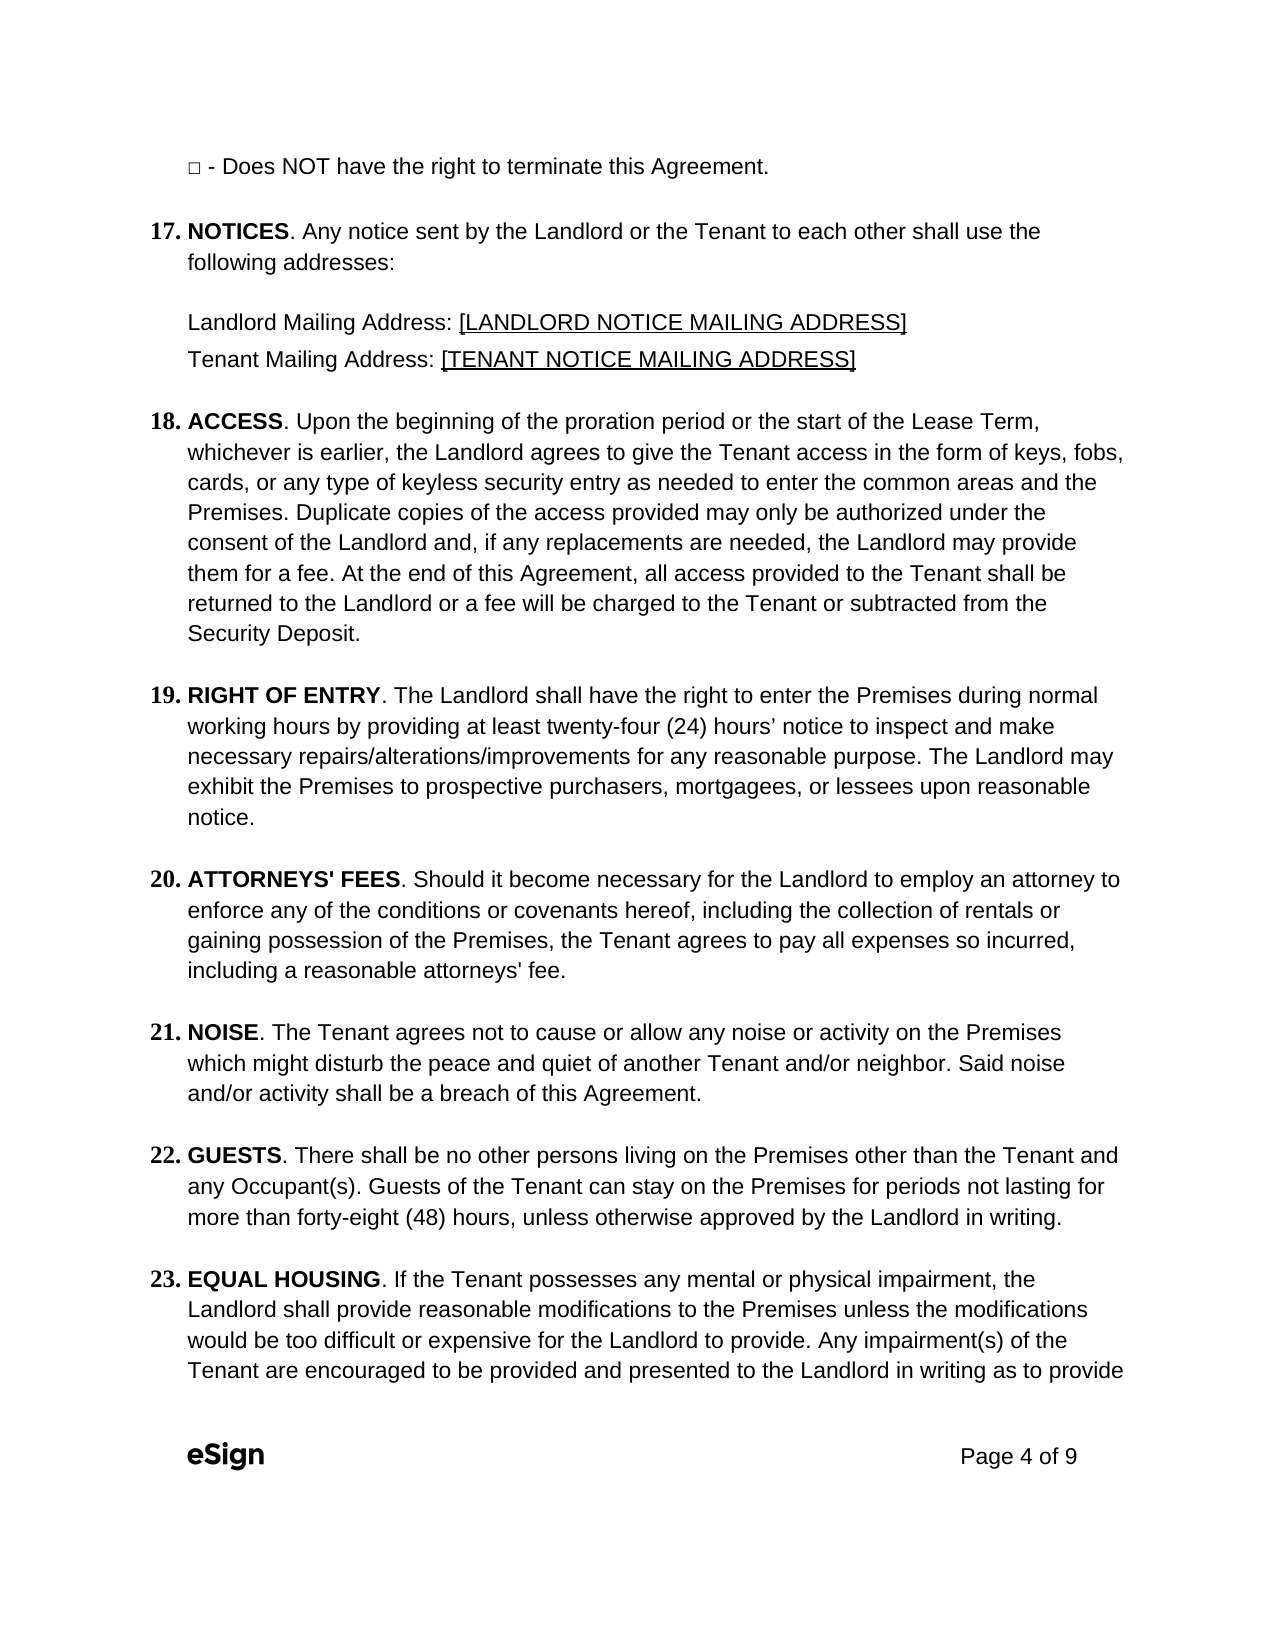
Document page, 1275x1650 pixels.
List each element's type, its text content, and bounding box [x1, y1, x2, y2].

list ☐ - Does NOT have the right to terminate this Agreement. [187, 150, 1125, 181]
list Landlord Mailing Address: [LANDLORD NOTICE MAILING ADDRESS] [187, 309, 1125, 336]
list RIGHT OF ENTRY. The Landlord shall have the right to enter the Premises during normal working hours by providing at least twenty-four (24) hours’ notice to inspect and make necessary repairs/alterations/improvements for any reasonable purpose. The Landlord may exhibit the Premises to prospective purchasers, mortgagees, or lessees upon reasonable notice. [150, 680, 1125, 830]
list ACCESS. Upon the beginning of the proration period or the start of the Lease Term, whichever is earlier, the Landlord agrees to give the Tenant access in the form of keys, fobs, cards, or any type of keyless security entry as needed to enter the common areas and the Premises. Duplicate copies of the access provided may only be authorized under the consent of the Landlord and, if any replacements are needed, the Landlord may provide them for a fee. At the end of this Agreement, all access provided to the Tenant shall be returned to the Landlord or a fee will be charged to the Tenant or subtracted from the Security Deposit. [150, 406, 1125, 646]
list NOISE. The Tenant agrees not to cause or allow any noise or activity on the Premises which might disturb the peace and quiet of another Tenant and/or neighbor. Said noise and/or activity shall be a breach of this Agreement. [150, 1017, 1125, 1107]
list ATTORNEYS' FEES. Should it become necessary for the Landlord to employ an attorney to enforce any of the conditions or covenants hereof, including the collection of rentals or gaining possession of the Premises, the Tenant agrees to pay all expenses so incurred, including a reasonable attorneys' fee. [150, 864, 1125, 983]
list GUESTS. There shall be no other persons living on the Premises other than the Tenant and any Occupant(s). Guests of the Tenant can stay on the Premises for periods not lasting for more than forty-eight (48) hours, unless otherwise approved by the Landlord in writing. [150, 1141, 1125, 1230]
list Tenant Mailing Address: [TENANT NOTICE MAILING ADDRESS] [187, 346, 1125, 372]
list NOTICES. Any notice sent by the Landlord or the Tenant to each other shall use the following addresses: [150, 216, 1125, 275]
list EQUAL HOUSING. If the Tenant possesses any mental or physical impairment, the Landlord shall provide reasonable modifications to the Premises unless the modifications would be too difficult or expensive for the Landlord to provide. Any impairment(s) of the Tenant are encouraged to be provided and presented to the Landlord in writing as to provide [150, 1264, 1125, 1383]
